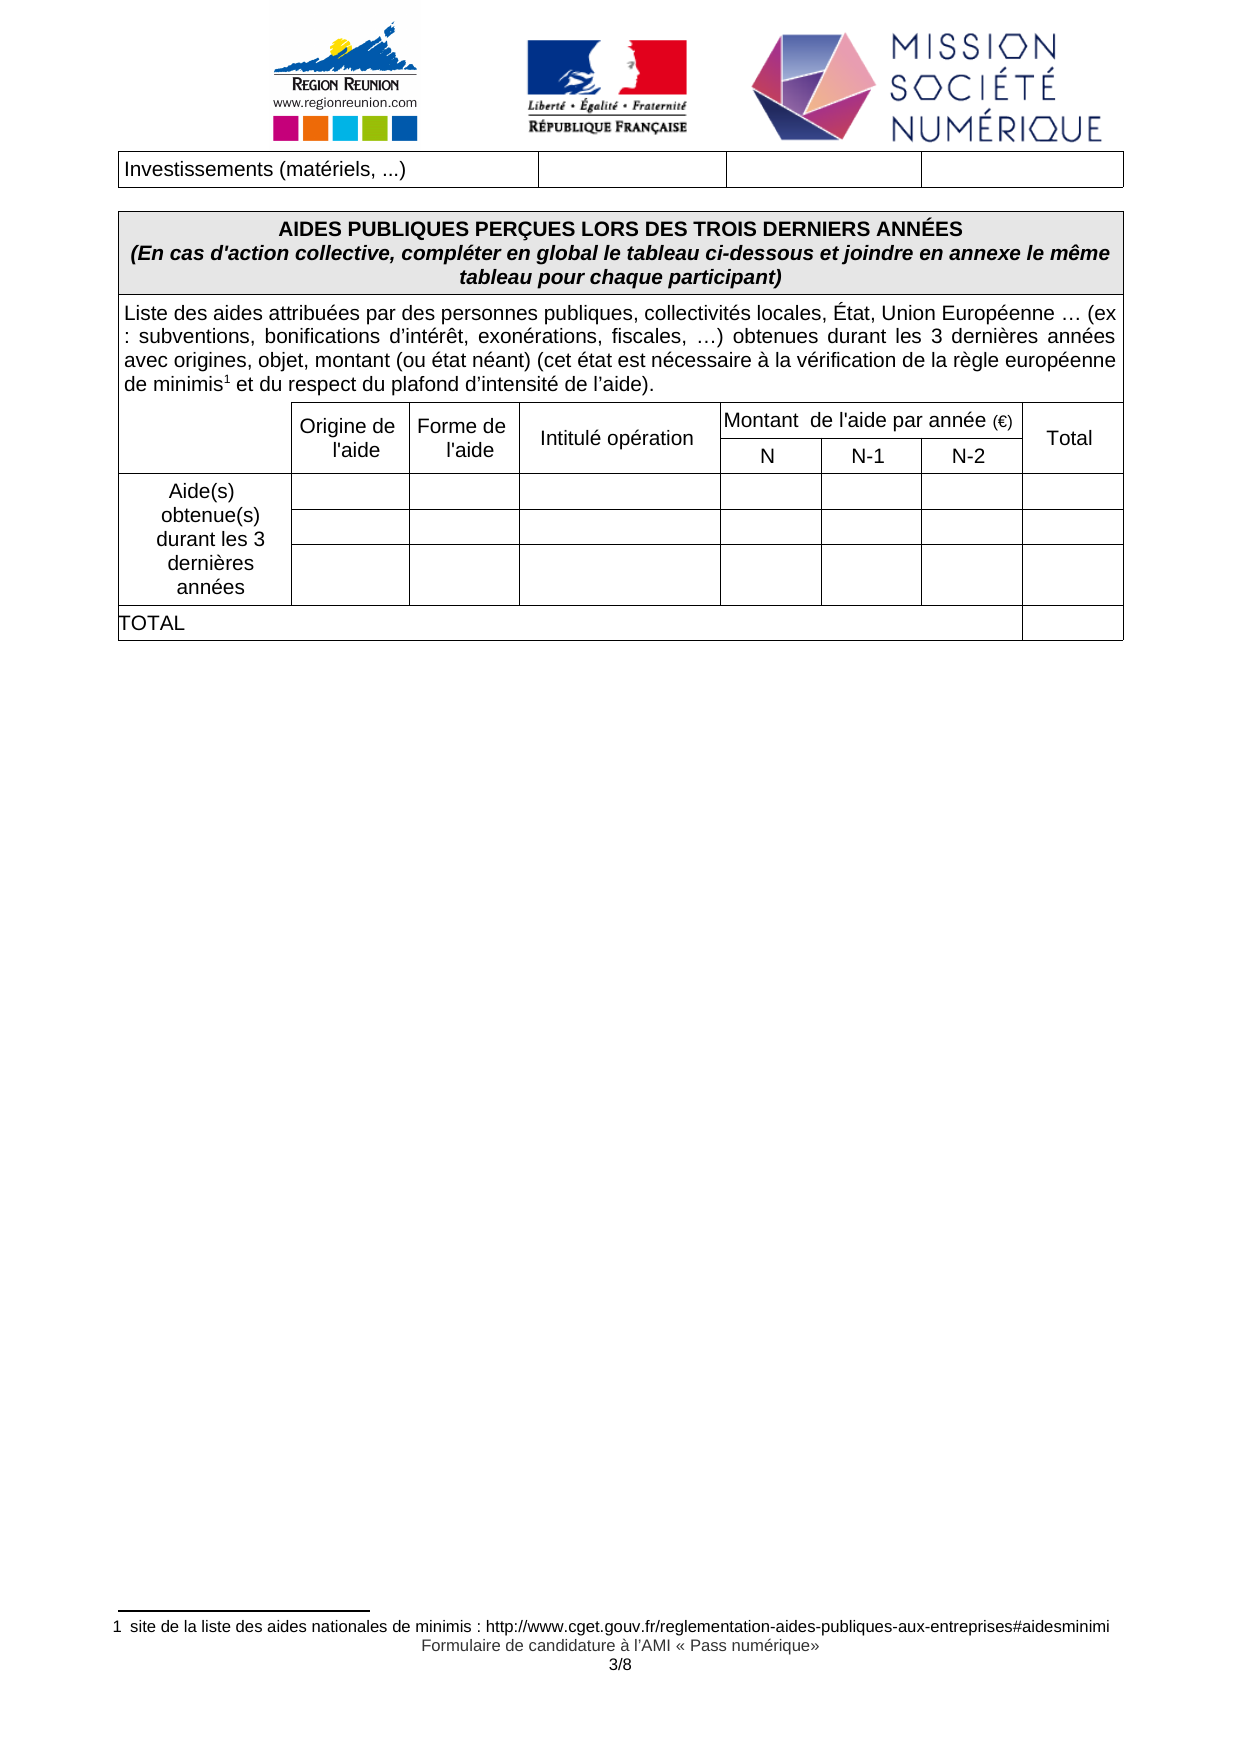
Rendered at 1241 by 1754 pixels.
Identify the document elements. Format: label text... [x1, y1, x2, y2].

table_cell [410, 510, 519, 544]
table_cell [1023, 606, 1123, 640]
table_header AIDES PUBLIQUES PERÇUES LORS DES TROIS DERNIERS ANNÉES (En cas d'action collective, compléter en global le tableau ci-dessous et joindre en annexe le même tableau pour chaque participant) [119, 212, 1123, 294]
table_cell [520, 474, 720, 509]
table_cell [539, 152, 726, 187]
table_cell [922, 474, 1022, 509]
table_cell [119, 402, 218, 437]
table_cell [292, 474, 409, 509]
table_cell [922, 510, 1022, 544]
table_cell [410, 474, 519, 509]
table_cell [822, 545, 921, 604]
table_cell Forme de l'aide [410, 403, 519, 473]
table_cell [922, 152, 1123, 187]
table_cell [119, 438, 218, 473]
table_cell [218, 402, 291, 437]
picture [268, 0, 422, 151]
table_cell Origine de l'aide [292, 403, 409, 473]
table_cell N-1 [822, 439, 921, 473]
table_cell [721, 474, 821, 509]
table_cell [218, 438, 291, 473]
table_cell TOTAL [119, 606, 1022, 640]
table_cell Total [1023, 403, 1123, 473]
table_cell [1023, 510, 1123, 544]
table_cell [727, 152, 921, 187]
table_cell N [721, 439, 821, 473]
table_cell [721, 510, 821, 544]
table_cell Intitulé opération [520, 403, 720, 473]
table_cell Investissements (matériels, ...) [119, 152, 538, 187]
picture [480, 0, 1147, 149]
table_cell [520, 510, 720, 544]
table_cell Montant de l'aide par année (€) [721, 403, 1022, 437]
table_cell Liste des aides attribuées par des personnes publiques, collectivités locales, État, Union Européenne … (ex : subventions, bonifications d’intérêt, exonérations, fiscales, …) obtenues durant les 3 dernières années avec origines, objet, montant (ou état néant) (cet état est nécessaire à la vérification de la règle européenne de minimis et du respect du plafond d’intensité de l’aide). [119, 295, 1123, 402]
table_cell [520, 545, 720, 604]
table_cell [721, 545, 821, 604]
table_cell N-2 [922, 439, 1022, 473]
table_cell [822, 510, 921, 544]
table_cell [822, 474, 921, 509]
table_cell [1023, 474, 1123, 509]
table_cell Aide(s) obtenue(s) durant les 3 dernières années [119, 474, 291, 604]
table_cell [922, 545, 1022, 604]
table_cell [410, 545, 519, 604]
table_cell [292, 510, 409, 544]
table_cell [292, 545, 409, 604]
table_cell [1023, 545, 1123, 604]
